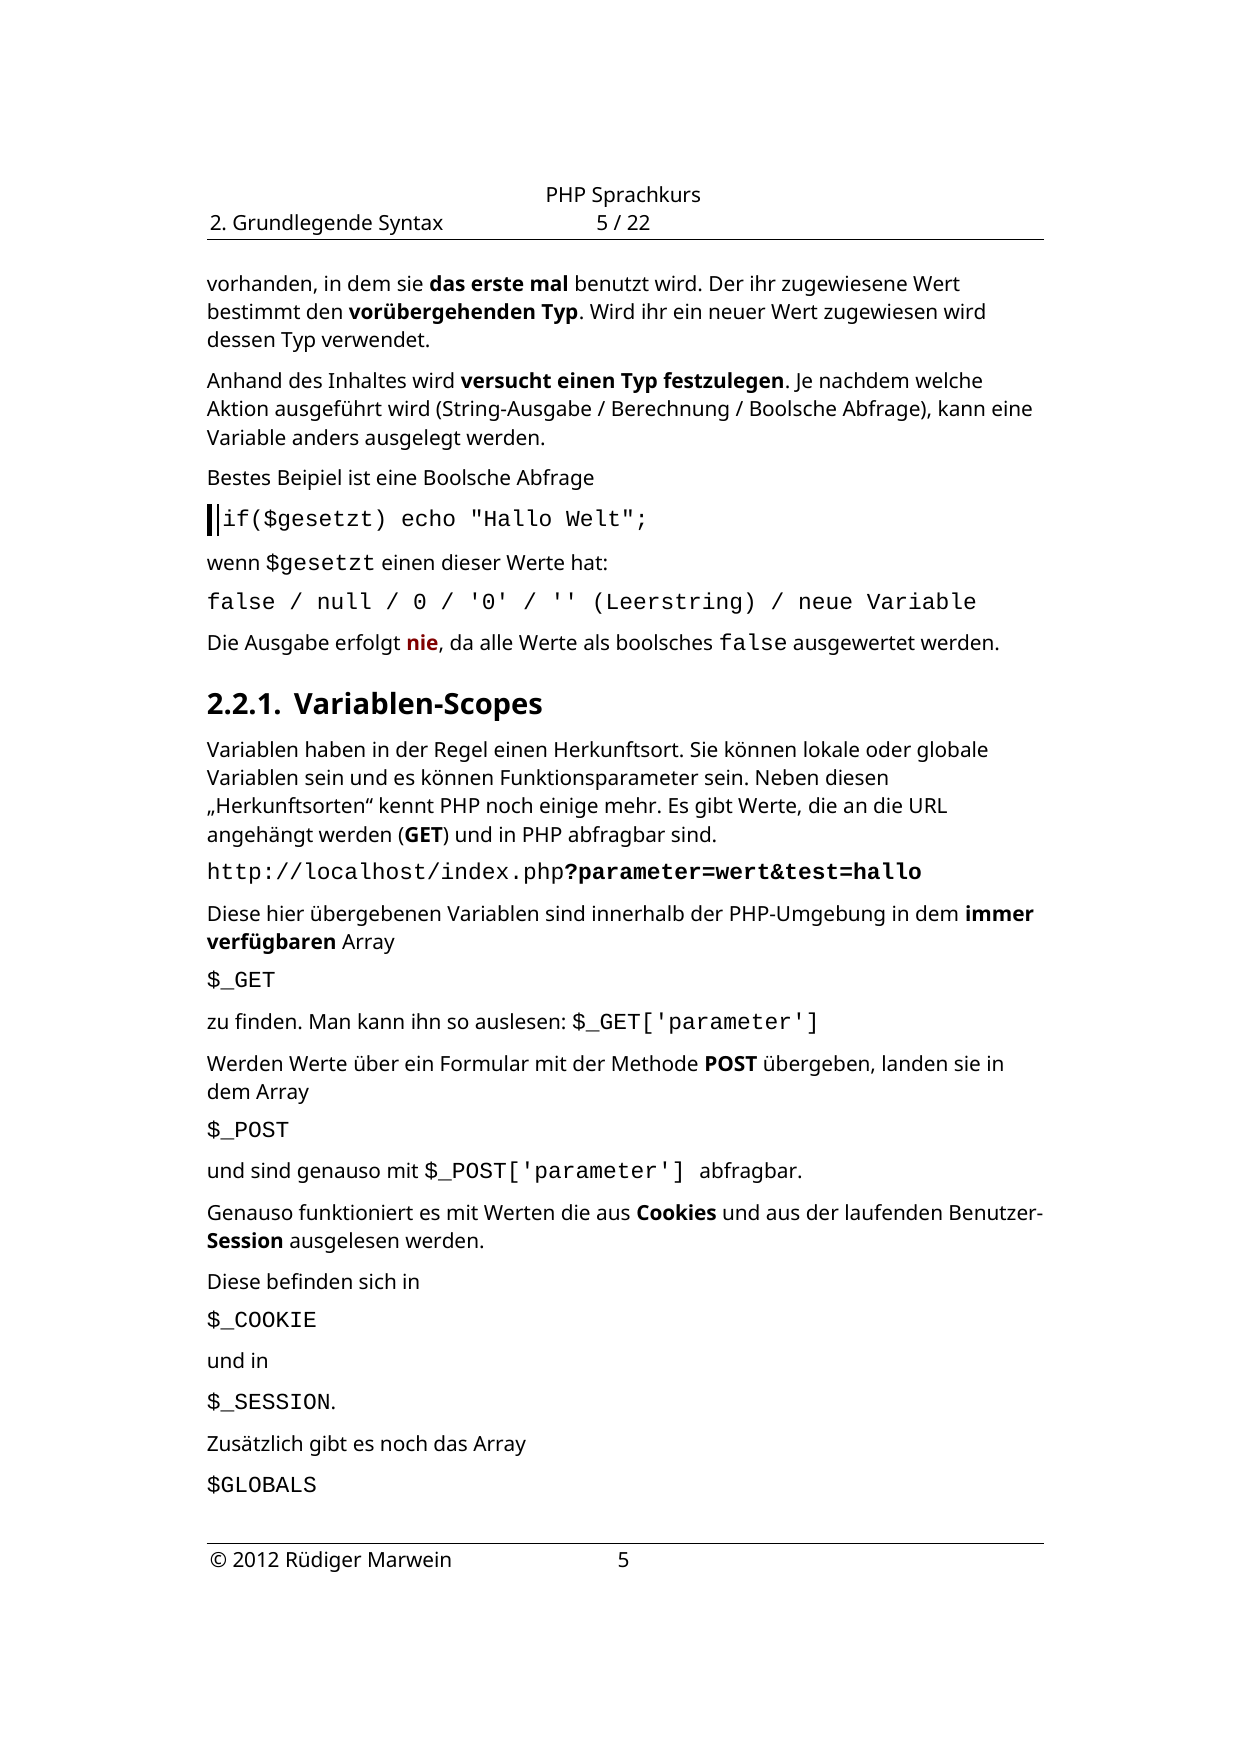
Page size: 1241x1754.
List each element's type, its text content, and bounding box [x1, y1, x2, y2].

text Genauso funktioniert es mit Werten die aus Cookies und aus der laufenden Benutzer-Session ausgelesen werden. [207, 1198, 1044, 1255]
text Diese hier übergebenen Variablen sind innerhalb der PHP-Umgebung in dem immer verfügbaren Array [207, 899, 1044, 956]
text $GLOBALS [207, 1470, 1044, 1499]
text Diese befinden sich in [207, 1267, 1044, 1295]
text Variablen haben in der Regel einen Herkunftsort. Sie können lokale oder globale Variablen sein und es können Funktionsparameter sein. Neben diesen „Herkunftsorten“ kennt PHP noch einige mehr. Es gibt Werte, die an die URL angehängt werden (GET) und in PHP abfragbar sind. [207, 735, 1044, 848]
text http://localhost/index.php?parameter=wert&test=hallo [207, 861, 1044, 887]
text $_COOKIE [207, 1308, 1044, 1334]
text und sind genauso mit $_POST['parameter'] abfragbar. [207, 1156, 1044, 1186]
text Werden Werte über ein Formular mit der Methode POST übergeben, landen sie in dem Array [207, 1049, 1044, 1105]
text Anhand des Inhaltes wird versucht einen Typ festzulegen. Je nachdem welche Aktion ausgeführt wird (String-Ausgabe / Berechnung / Boolsche Abfrage), kann eine Variable anders ausgelegt werden. [207, 366, 1044, 451]
subtitle Variablen-Scopes [207, 683, 1044, 723]
text Die Ausgabe erfolgt nie, da alle Werte als boolsches false ausgewertet werden. [207, 628, 1044, 658]
text Bestes Beipiel ist eine Boolsche Abfrage [207, 463, 1044, 492]
text wenn $gesetzt einen dieser Werte hat: [207, 548, 1044, 577]
text zu finden. Man kann ihn so auslesen: $_GET['parameter'] [207, 1007, 1044, 1036]
text false / null / 0 / '0' / '' (Leerstring) / neue Variable [207, 590, 1044, 616]
text vorhanden, in dem sie das erste mal benutzt wird. Der ihr zugewiesene Wert bestimmt den vorübergehenden Typ. Wird ihr ein neuer Wert zugewiesen wird dessen Typ verwendet. [207, 269, 1044, 354]
text if($gesetzt) echo "Hallo Welt"; [219, 504, 1044, 536]
text und in [207, 1347, 1044, 1375]
text Zusätzlich gibt es noch das Array [207, 1429, 1044, 1457]
text $_GET [207, 968, 1044, 994]
text $_SESSION. [207, 1387, 1044, 1417]
text $_POST [207, 1118, 1044, 1144]
